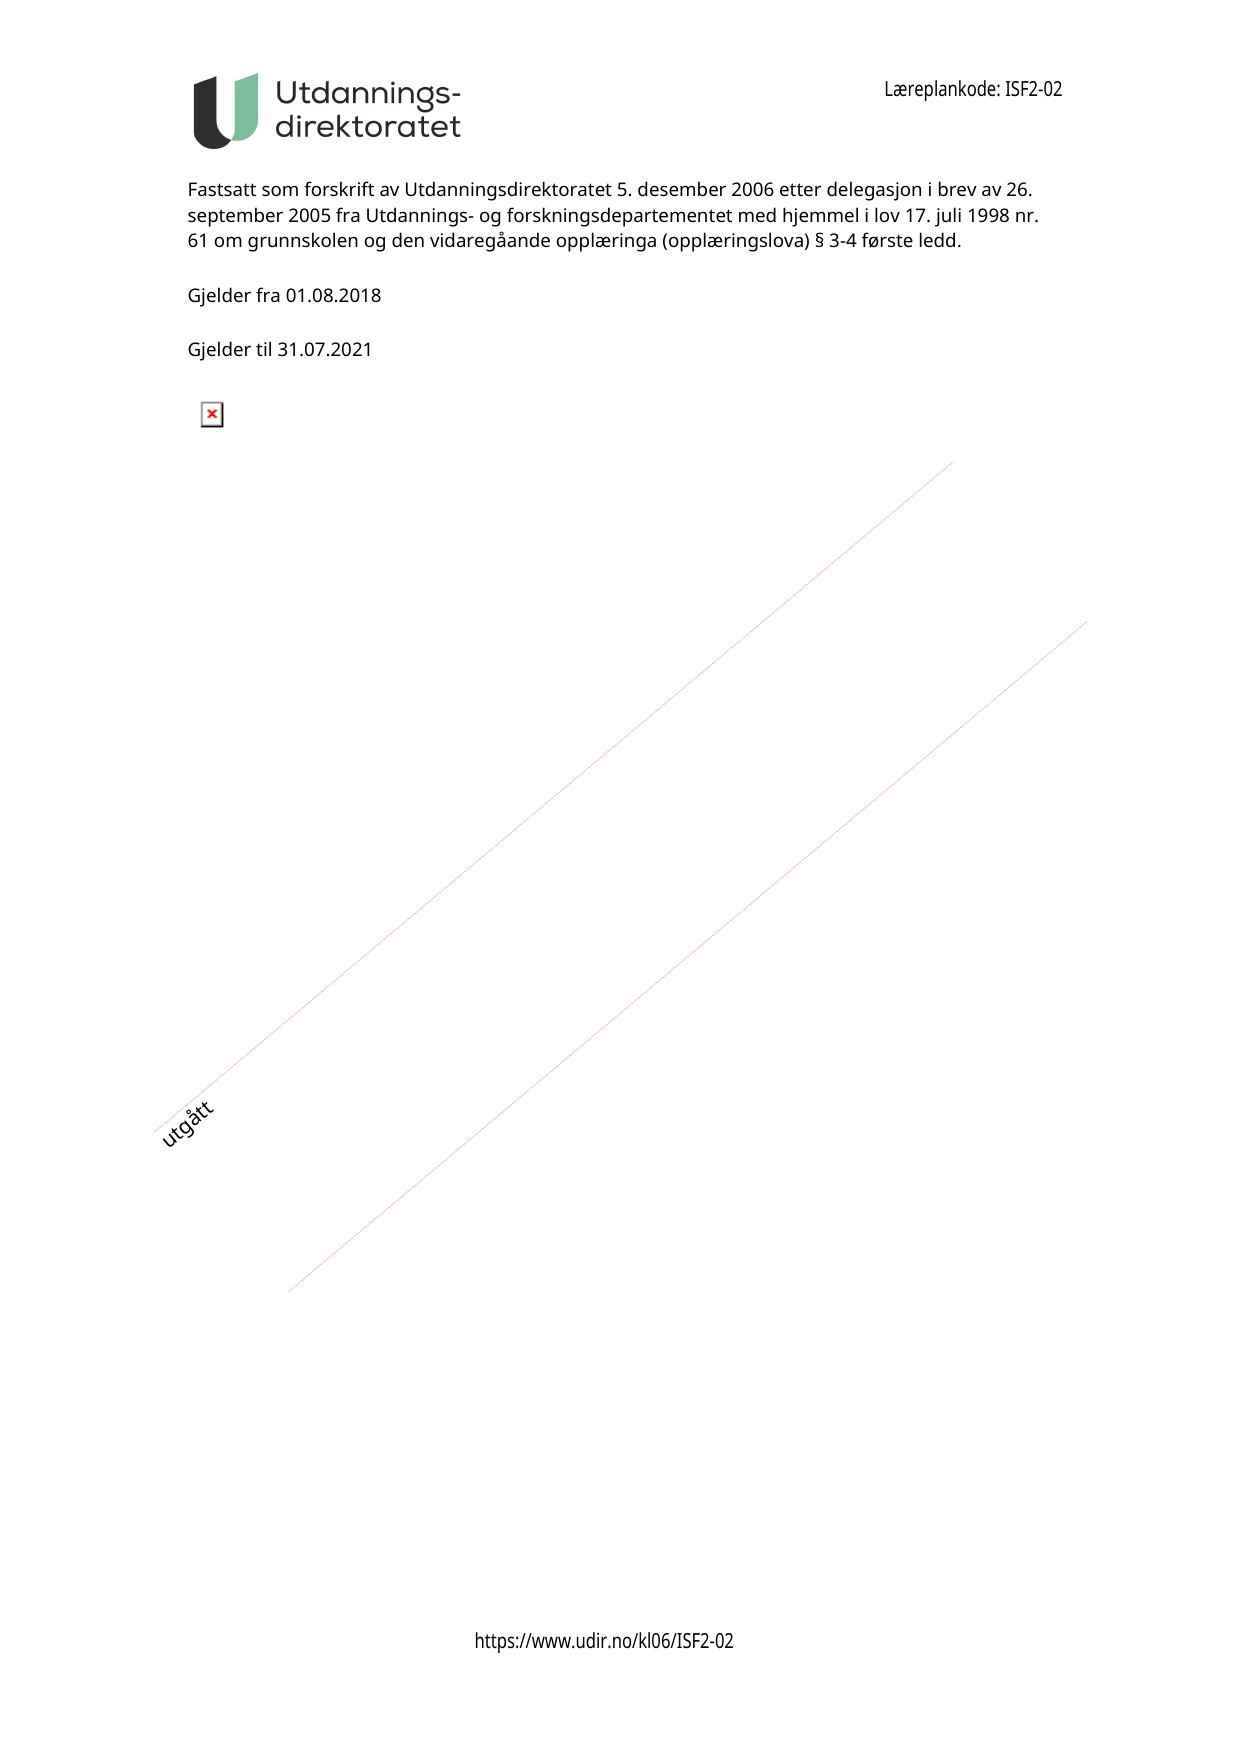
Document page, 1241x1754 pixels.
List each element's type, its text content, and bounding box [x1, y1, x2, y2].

picture [193, 73, 461, 149]
picture [187, 391, 238, 442]
text Gjelder til 31.07.2021 [378, 337, 1053, 362]
text Gjelder fra 01.08.2018 [386, 282, 1053, 308]
text Fastsatt som forskrift av Utdanningsdirektoratet 5. desember 2006 etter delegasjon i brev av 26. september 2005 fra Utdannings- og forskningsdepartementet med hjemmel i lov 17. juli 1998 nr. 61 om grunnskolen og den vidaregåande opplæringa (opplæringslova) § 3-4 første ledd. [187, 176, 1053, 253]
